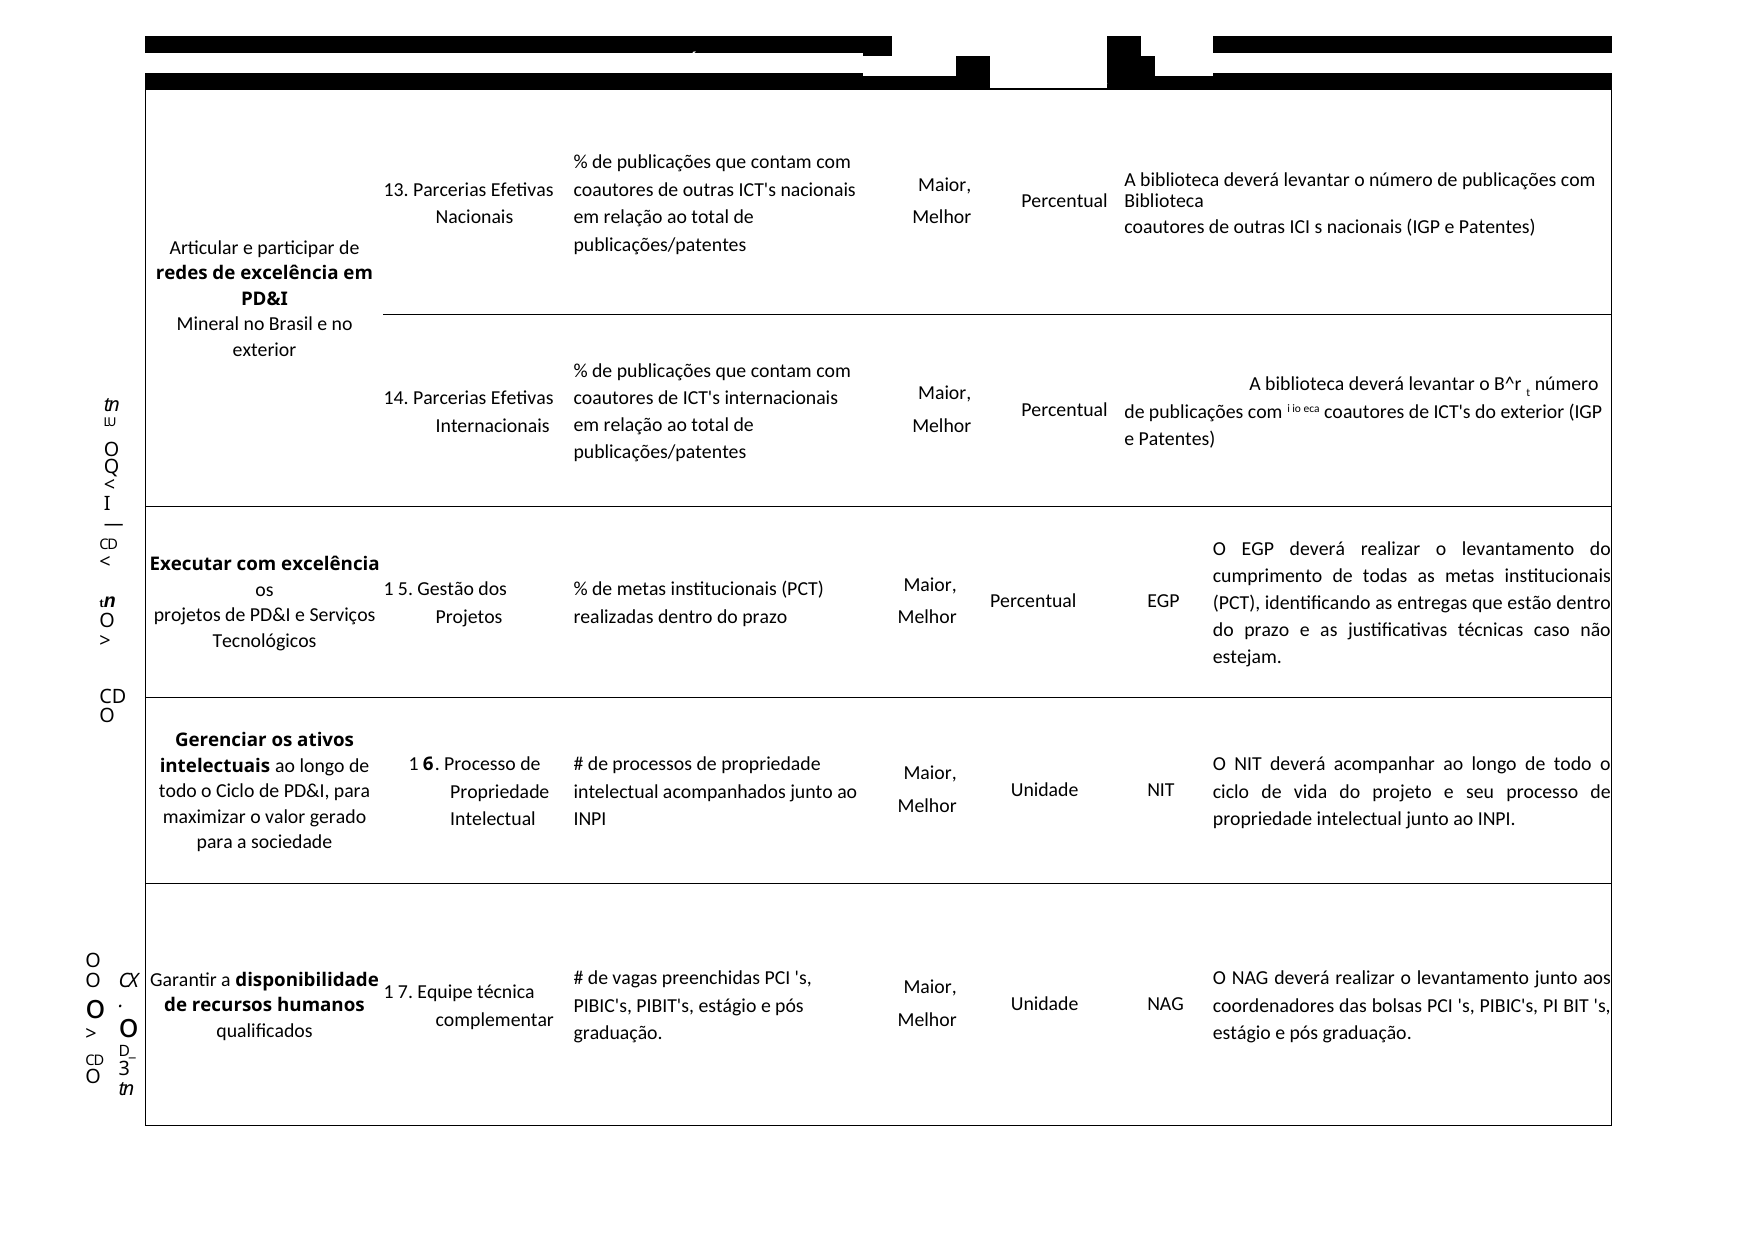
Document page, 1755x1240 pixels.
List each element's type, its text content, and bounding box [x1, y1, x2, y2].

text O [99, 612, 132, 631]
table_cell # de processos de propriedade intelectual acompanhados junto ao INPI [573, 698, 863, 749]
text o [118, 1011, 143, 1044]
table_cell Maior, Melhor [863, 698, 990, 883]
table_cell O EGP deverá realizar o levantamento do cumprimento de todas as metas institucionais (PCT), identificando as entregas que estão dentro do prazo e as justificativas técnicas caso não estejam. [1213, 669, 1611, 697]
subtitle o [85, 991, 115, 1025]
text tn [104, 395, 127, 415]
table_cell O NAG deverá realizar o levantamento junto aos coordenadores das bolsas PCI 's, PIBIC's, PI BIT 's, estágio e pós graduação. [1213, 884, 1611, 963]
table_cell Gerenciar os ativos intelectuais ao longo de todo o Ciclo de PD&I, para maximizar o valor gerado para a sociedade [146, 698, 383, 726]
table_cell Executar com excelência os projetos de PD&I e Serviços Tecnológicos [146, 507, 383, 550]
table_cell Garantir a disponibilidade de recursos humanos qualificados [146, 1042, 383, 1125]
table_cell % de publicações que contam com coautores de ICT's internacionais em relação ao total de publicações/patentes [573, 464, 863, 506]
table_cell 1 7. Equipe técnica complementar [383, 1032, 573, 1125]
text CX. [118, 971, 143, 1011]
table_cell Percentual [990, 507, 1124, 591]
table_cell Percentual [990, 315, 1124, 506]
table_cell # de vagas preenchidas PCI 's, PIBIC's, PIBIT's, estágio e pós graduação. [573, 1045, 863, 1125]
table_cell NAG [1124, 884, 1213, 1125]
text LU [104, 415, 127, 429]
table_header FÓRMULA [573, 36, 863, 53]
table_header OBJETIVO [145, 36, 383, 53]
table_cell Maior, Melhor [863, 884, 990, 1125]
table_cell 1 7. Equipe técnica complementar [383, 884, 573, 977]
table_cell 1 5. Gestão dos Projetos [383, 629, 573, 697]
table_cell O NIT deverá acompanhar ao longo de todo o ciclo de vida do projeto e seu processo de propriedade intelectual junto ao INPI. [1213, 831, 1611, 883]
table_cell Maior, Melhor [863, 90, 990, 314]
table_cell EGP [1124, 507, 1213, 697]
text 3 [118, 1060, 143, 1080]
table_cell # de vagas preenchidas PCI 's, PIBIC's, PIBIT's, estágio e pós graduação. [573, 884, 863, 963]
table_cell % de metas institucionais (PCT) realizadas dentro do prazo [573, 629, 863, 697]
text tn [99, 592, 132, 612]
table_cell # de processos de propriedade intelectual acompanhados junto ao INPI [573, 831, 863, 883]
table_header - DIRETRIZES PARA COLETA [1213, 36, 1612, 53]
text O [99, 707, 132, 727]
text I— [104, 495, 127, 534]
table_cell O NIT deverá acompanhar ao longo de todo o ciclo de vida do projeto e seu processo de propriedade intelectual junto ao INPI. [1213, 698, 1611, 749]
table_cell Percentual [990, 90, 1124, 314]
table_cell Maior, Melhor [863, 507, 990, 697]
text < [99, 552, 132, 572]
table_cell A biblioteca deverá levantar o número de publicações com Biblioteca coautores de outras ICI s nacionais (IGP e Patentes) [1124, 90, 1611, 164]
table_cell % de publicações que contam com coautores de ICT's internacionais em relação ao total de publicações/patentes [573, 315, 863, 356]
table_cell A biblioteca deverá levantar o B^r t número de publicações com i io eca coautores de ICT's do exterior (IGP e Patentes) [1124, 451, 1611, 506]
table_cell Articular e participar de redes de excelência em PD&I Mineral no Brasil e no exterior [146, 361, 383, 506]
table_cell O NAG deverá realizar o levantamento junto aos coordenadores das bolsas PCI 's, PIBIC's, PI BIT 's, estágio e pós graduação. [1213, 1045, 1611, 1125]
table_cell NIT [1124, 698, 1213, 883]
table_cell Unidade [990, 884, 1124, 1125]
text CD [99, 538, 132, 552]
table_header - DIRETRIZES PARA COLETA [1213, 73, 1612, 90]
table_cell Unidade [990, 698, 1124, 883]
table_cell Gerenciar os ativos intelectuais ao longo de todo o Ciclo de PD&I, para maximizar o valor gerado para a sociedade [146, 854, 383, 883]
text tn [118, 1080, 143, 1099]
table_cell Percentual [990, 611, 1124, 697]
table_cell 1 5. Gestão dos Projetos [383, 507, 573, 574]
table_cell % de publicações que contam com coautores de outras ICT's nacionais em relação ao total de publicações/patentes [573, 90, 863, 147]
table_cell Articular e participar de redes de excelência em PD&I Mineral no Brasil e no exterior [146, 90, 383, 234]
table_cell Maior, Melhor [863, 315, 990, 506]
table_cell 1 6. Processo de Propriedade Intelectual [383, 698, 573, 883]
table_header FÓRMULA [573, 73, 863, 90]
table_cell Executar com excelência os projetos de PD&I e Serviços Tecnológicos [146, 652, 383, 697]
table_header INDICADOR [383, 36, 573, 53]
text D_ [118, 1044, 143, 1060]
table_cell 14. Parcerias Efetivas Internacionais [383, 315, 573, 382]
table_header ORIENTA ÇÃO [863, 56, 990, 90]
table_cell 13. Parcerias Efetivas Nacionais [383, 90, 573, 174]
text CD [99, 687, 132, 707]
text Q [104, 460, 127, 477]
text OO [85, 952, 115, 991]
table_header RESPON SÁVEL [1124, 36, 1213, 90]
table_header UNIDADE MEDIDA [990, 36, 1124, 90]
table_cell % de metas institucionais (PCT) realizadas dentro do prazo [573, 507, 863, 574]
table_header INDICADOR [383, 73, 573, 90]
table_cell A biblioteca deverá levantar o número de publicações com Biblioteca coautores de outras ICI s nacionais (IGP e Patentes) [1124, 239, 1611, 314]
text < [104, 477, 127, 495]
text > [99, 631, 132, 651]
text > [85, 1025, 115, 1044]
text O [85, 1068, 114, 1088]
table_cell % de publicações que contam com coautores de outras ICT's nacionais em relação ao total de publicações/patentes [573, 257, 863, 314]
table_cell Garantir a disponibilidade de recursos humanos qualificados [146, 884, 383, 966]
text CD [85, 1053, 114, 1068]
table_cell A biblioteca deverá levantar o B^r t número de publicações com i io eca coautores de ICT's do exterior (IGP e Patentes) [1124, 315, 1611, 369]
table_header ORIENTA ÇÃO [863, 36, 892, 56]
table_cell O EGP deverá realizar o levantamento do cumprimento de todas as metas institucionais (PCT), identificando as entregas que estão dentro do prazo e as justificativas técnicas caso não estejam. [1213, 507, 1611, 534]
table_cell 13. Parcerias Efetivas Nacionais [383, 229, 573, 314]
table_header OBJETIVO [145, 73, 383, 90]
table_cell 14. Parcerias Efetivas Internacionais [383, 437, 573, 506]
text O [104, 442, 127, 460]
